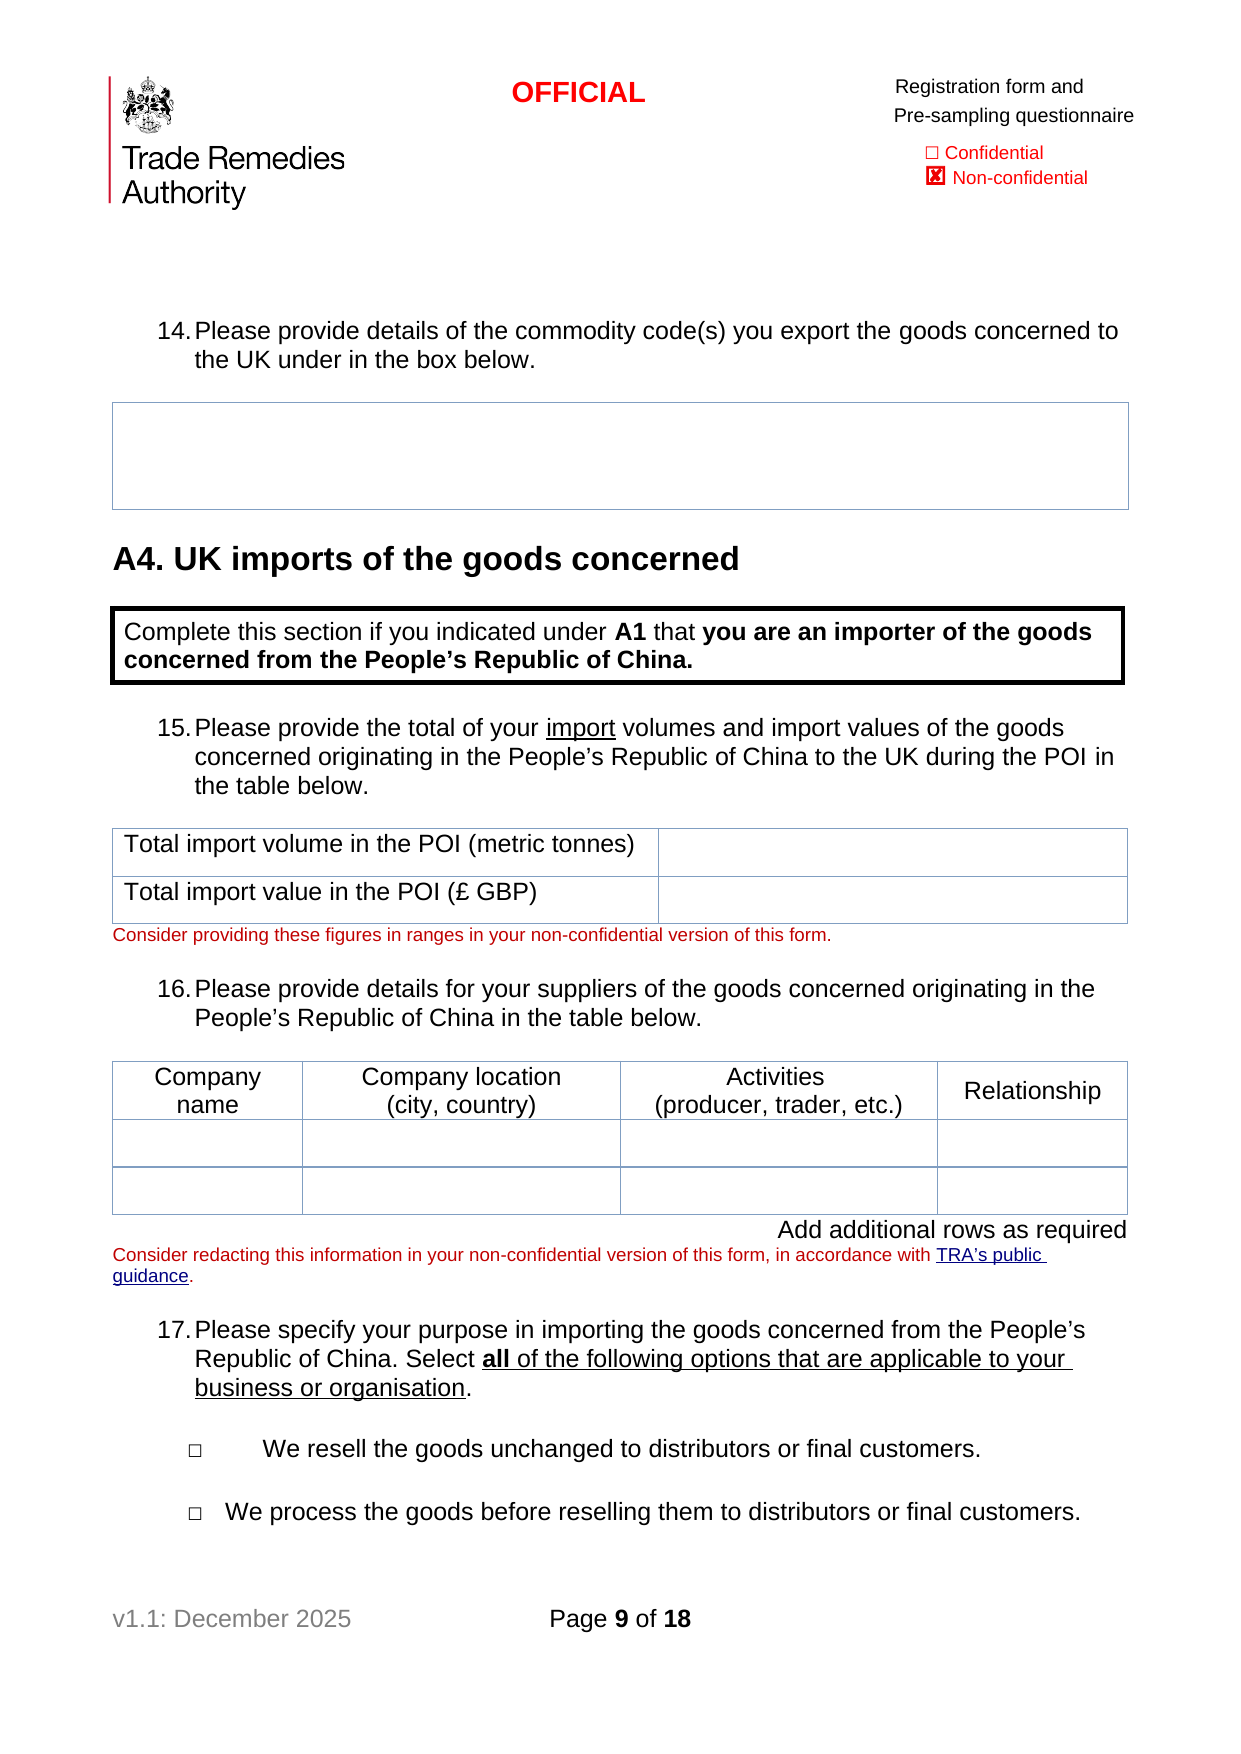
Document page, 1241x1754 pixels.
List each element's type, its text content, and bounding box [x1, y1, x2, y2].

table_cell [113, 1168, 302, 1214]
list Please provide details for your suppliers of the goods concerned originating in the People’s Republic of China in the table below. [157, 974, 1128, 1032]
list Please provide the total of your import volumes and import values of the goods concerned originating in the People’s Republic of China to the UK during the POI in the table below. [157, 713, 1128, 799]
table_header Complete this section if you indicated under A1 that you are an importer of the goods concerned from the People’s Republic of China. [115, 611, 1121, 680]
table_header Company location (city, country) [303, 1062, 620, 1119]
text Add additional rows as required [112, 1215, 1128, 1243]
table_header [659, 829, 1127, 876]
text Consider providing these figures in ranges in your non-confidential version of this form. [112, 924, 1128, 946]
table_cell [938, 1120, 1127, 1166]
table_header Activities (producer, trader, etc.) [621, 1062, 937, 1119]
list ☐ We resell the goods unchanged to distributors or final customers. [187, 1430, 1128, 1493]
table_header Company name [113, 1062, 302, 1119]
table_cell Total import value in the POI (£ GBP) [113, 877, 658, 923]
subtitle A4. UK imports of the goods concerned [112, 539, 1128, 577]
table_cell [659, 877, 1127, 923]
table_cell [113, 1120, 302, 1166]
list Please specify your purpose in importing the goods concerned from the People’s Republic of China. Select all of the following options that are applicable to your business or organisation. [157, 1315, 1128, 1402]
table_header [113, 403, 1128, 509]
list Please provide details of the commodity code(s) you export the goods concerned to the UK under in the box below. [157, 316, 1128, 373]
table_cell [303, 1120, 620, 1166]
text ☐ We process the goods before reselling them to distributors or final customers. [150, 1493, 1128, 1556]
table_cell [621, 1120, 937, 1166]
table_cell [303, 1168, 620, 1214]
table_cell [938, 1168, 1127, 1214]
table_header Total import volume in the POI (metric tonnes) [113, 829, 658, 876]
table_cell [621, 1168, 937, 1214]
text Consider redacting this information in your non-confidential version of this form, in accordance with TRA’s public guidance. [112, 1243, 1128, 1287]
table_header Relationship [938, 1062, 1127, 1119]
